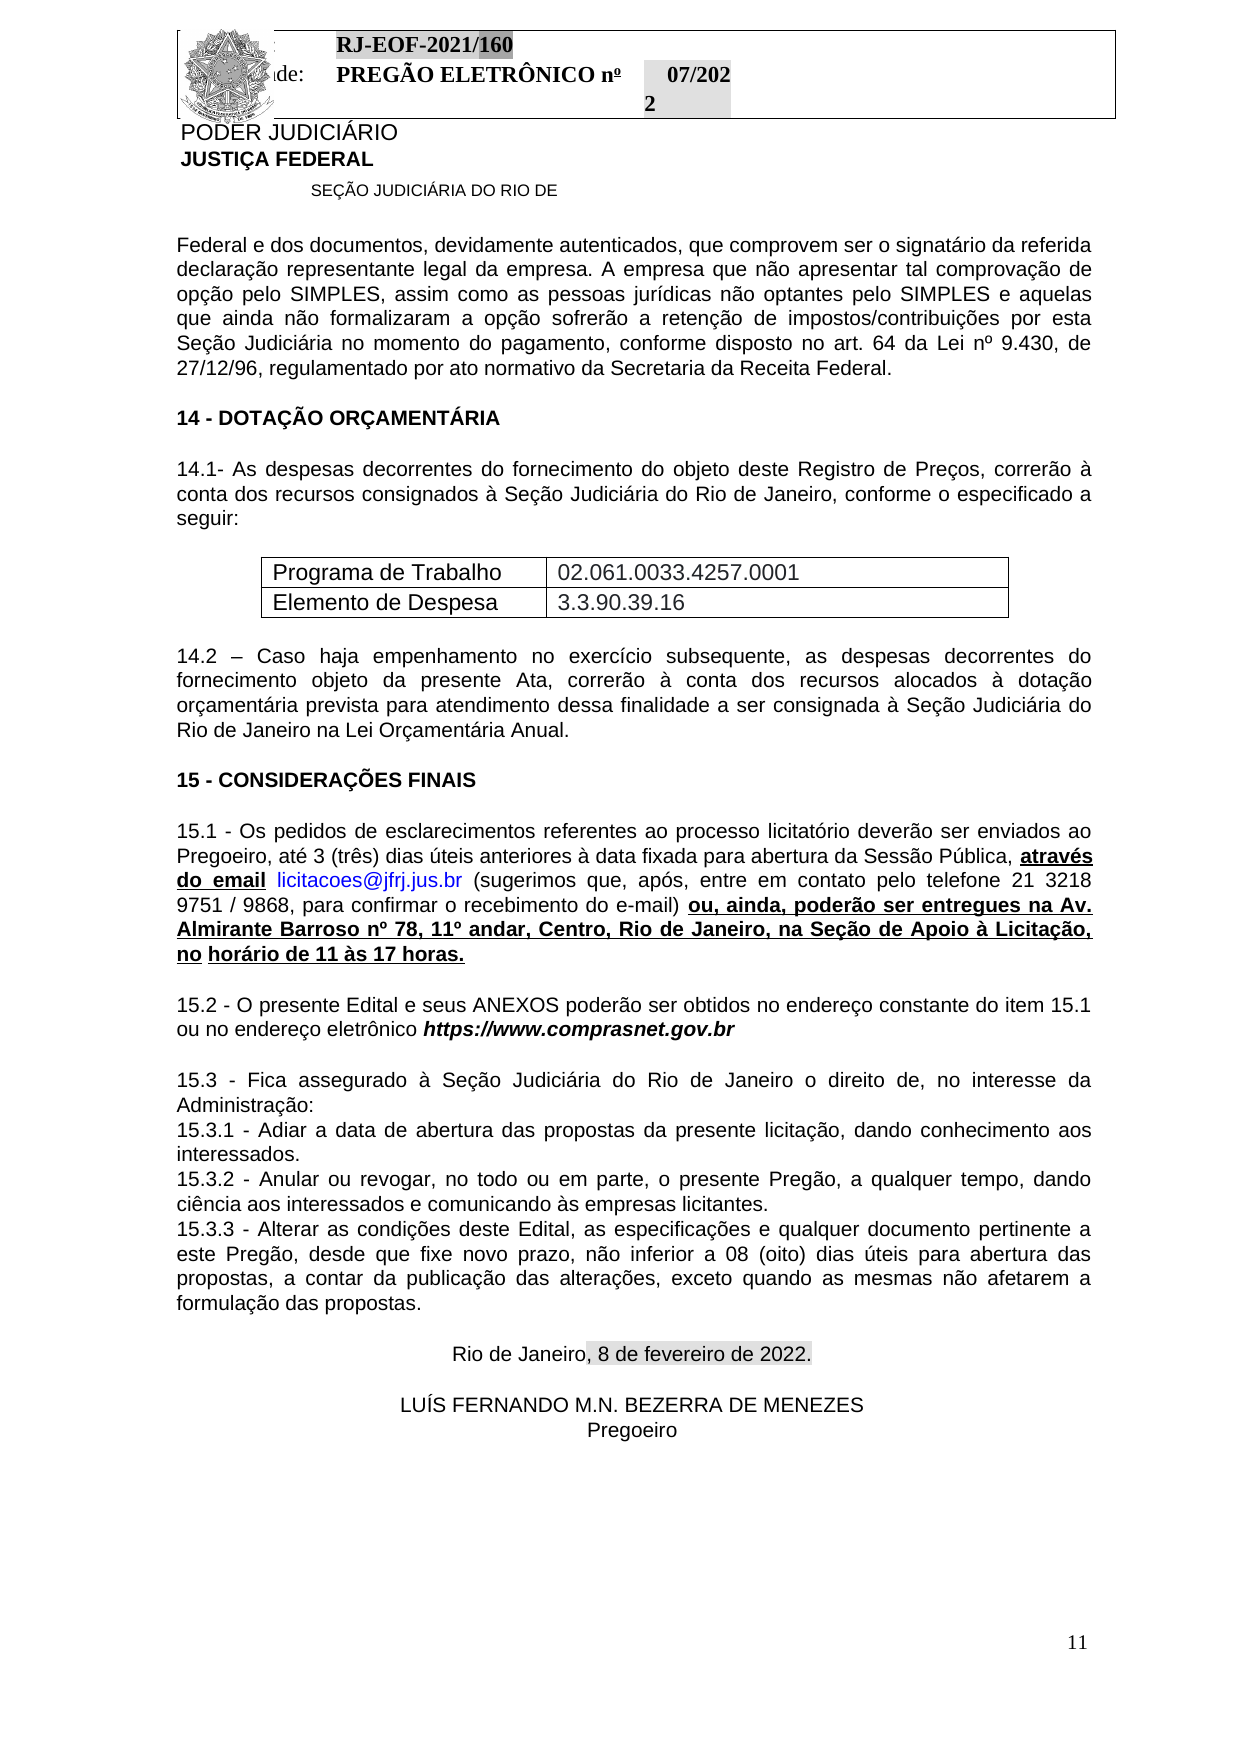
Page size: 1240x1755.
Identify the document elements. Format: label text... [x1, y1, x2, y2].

subtitle 14 - DOTAÇÃO ORÇAMENTÁRIA [176, 406, 1093, 430]
text 14.1- As despesas decorrentes do fornecimento do objeto deste Registro de Preços, correrão à conta dos recursos consignados à Seção Judiciária do Rio de Janeiro, conforme o especificado a seguir: [176, 457, 1093, 530]
text 15.1 - Os pedidos de esclarecimentos referentes ao processo licitatório deverão ser enviados ao Pregoeiro, até 3 (três) dias úteis anteriores à data fixada para abertura da Sessão Pública, através do email licitacoes@jfrj.jus.br (sugerimos que, após, entre em contato pelo telefone 21 3218 9751 / 9868, para confirmar o recebimento do e-mail) ou, ainda, poderão ser entregues na Av. Almirante Barroso nº 78, 11º andar, Centro, Rio de Janeiro, na Seção de Apoio à Licitação, [176, 819, 1093, 938]
text 15.3.1 - Adiar a data de abertura das propostas da presente licitação, dando conhecimento aos interessados. [176, 1117, 1093, 1166]
text 15.3.2 - Anular ou revogar, no todo ou em parte, o presente Pregão, a qualquer tempo, dando ciência aos interessados e comunicando às empresas licitantes. [176, 1167, 1093, 1216]
table_cell 3.3.90.39.16 [547, 588, 1008, 617]
table_header Programa de Trabalho [262, 558, 546, 587]
text no horário de 11 às 17 horas. [176, 939, 1093, 966]
table_cell Elemento de Despesa [262, 588, 546, 617]
text Pregoeiro [177, 1418, 1093, 1442]
text Rio de Janeiro, 8 de fevereiro de 2022. [177, 1341, 1092, 1365]
text 14.2 – Caso haja empenhamento no exercício subsequente, as despesas decorrentes do fornecimento objeto da presente Ata, correrão à conta dos recursos alocados à dotação orçamentária prevista para atendimento dessa finalidade a ser consignada à Seção Judiciária do Rio de Janeiro na Lei Orçamentária Anual. [176, 644, 1093, 741]
text 15.3.3 - Alterar as condições deste Edital, as especificações e qualquer documento pertinente a este Pregão, desde que fixe novo prazo, não inferior a 08 (oito) dias úteis para abertura das propostas, a contar da publicação das alterações, exceto quando as mesmas não afetarem a formulação das propostas. [176, 1217, 1093, 1314]
text LUÍS FERNANDO M.N. BEZERRA DE MENEZES [177, 1393, 1093, 1417]
subtitle 15 - CONSIDERAÇÕES FINAIS [176, 768, 1093, 792]
text Federal e dos documentos, devidamente autenticados, que comprovem ser o signatário da referida declaração representante legal da empresa. A empresa que não apresentar tal comprovação de opção pelo SIMPLES, assim como as pessoas jurídicas não optantes pelo SIMPLES e aquelas que ainda não formalizaram a opção sofrerão a retenção de impostos/contribuições por esta Seção Judiciária no momento do pagamento, conforme disposto no art. 64 da Lei nº 9.430, de 27/12/96, regulamentado por ato normativo da Secretaria da Receita Federal. [176, 232, 1093, 379]
table_header 02.061.0033.4257.0001 [547, 558, 1008, 587]
text 15.2 - O presente Edital e seus ANEXOS poderão ser obtidos no endereço constante do item 15.1 ou no endereço eletrônico https://www.comprasnet.gov.br [176, 992, 1093, 1041]
text 15.3 - Fica assegurado à Seção Judiciária do Rio de Janeiro o direito de, no interesse da Administração: [176, 1068, 1093, 1116]
